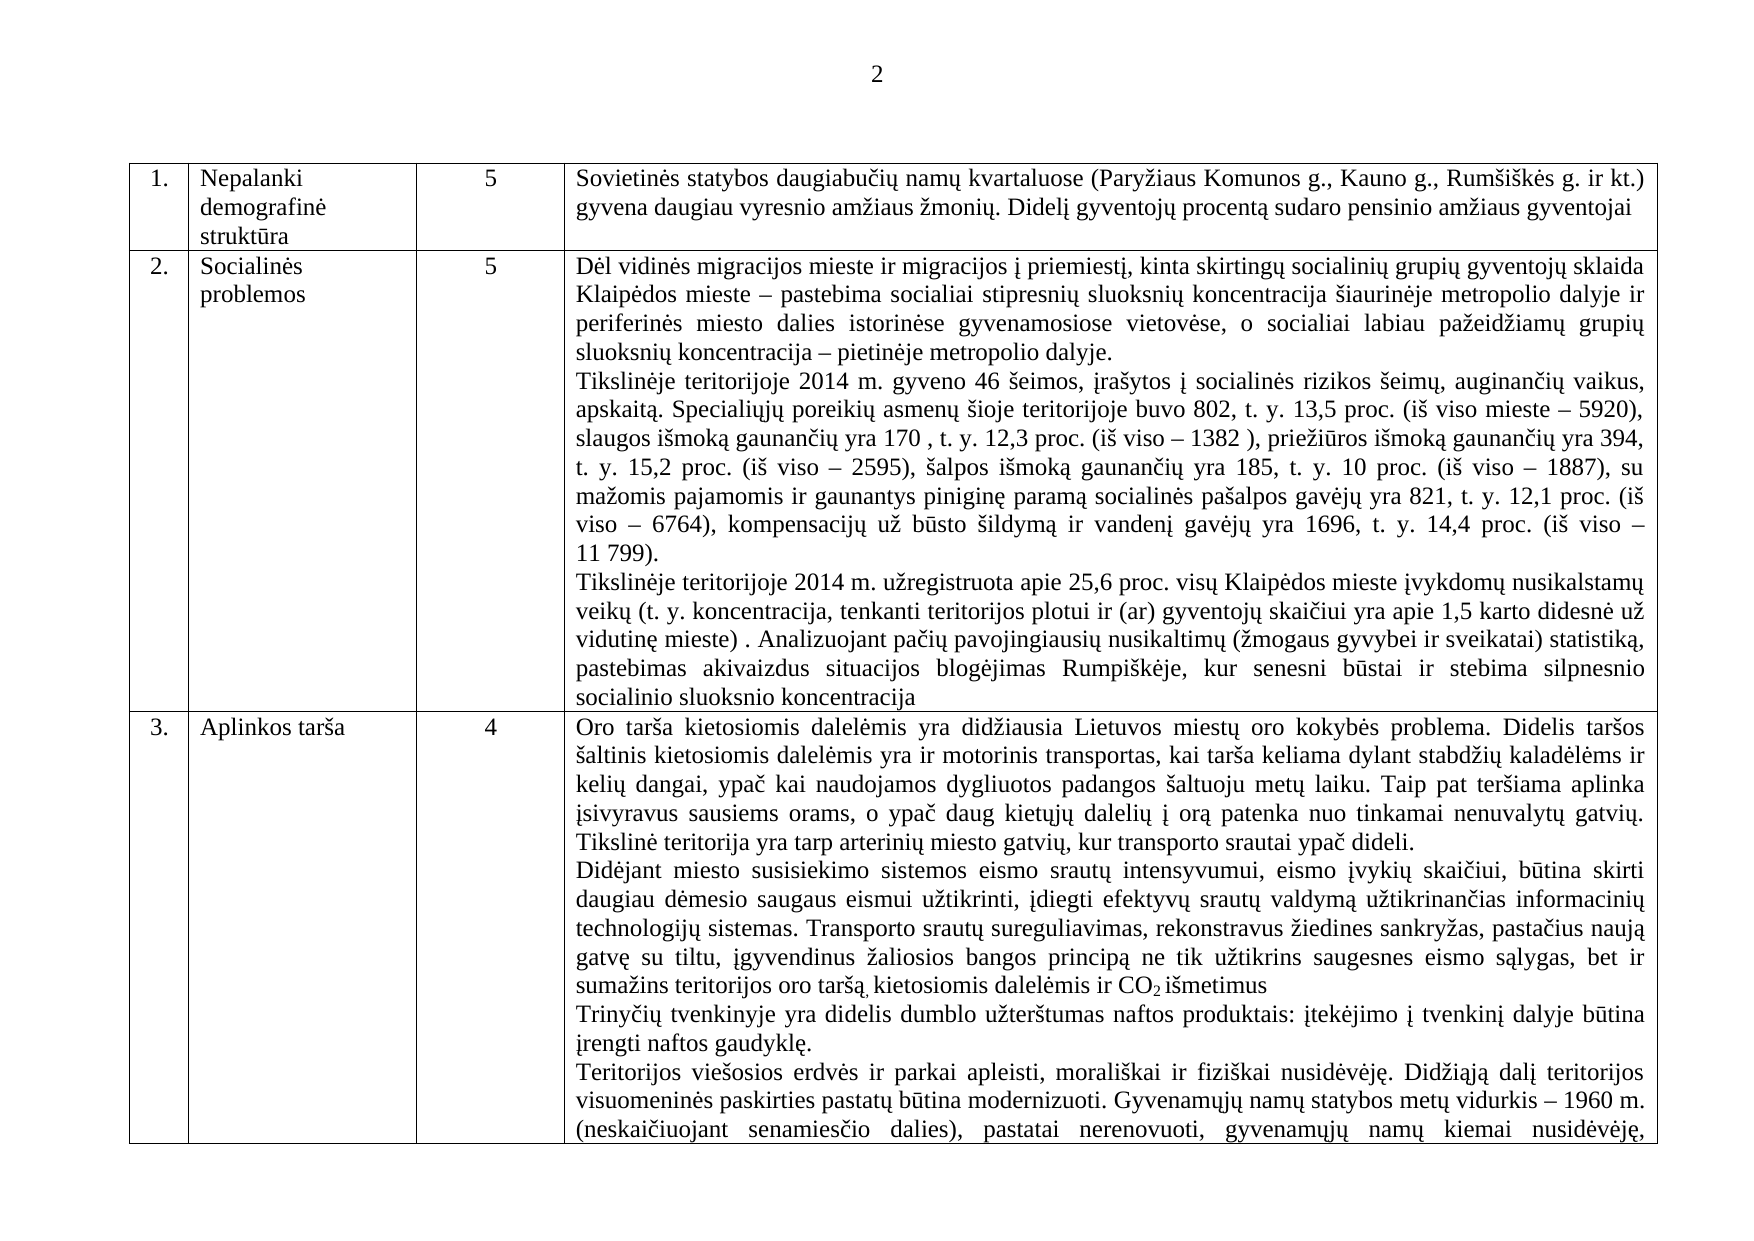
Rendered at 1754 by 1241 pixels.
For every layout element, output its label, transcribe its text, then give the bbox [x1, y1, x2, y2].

table_cell 5 [417, 164, 564, 250]
table_cell Oro tarša kietosiomis dalelėmis yra didžiausia Lietuvos miestų oro kokybės problema. Didelis taršos šaltinis kietosiomis dalelėmis yra ir motorinis transportas, kai tarša keliama dylant stabdžių kaladėlėms ir kelių dangai, ypač kai naudojamos dygliuotos padangos šaltuoju metų laiku. Taip pat teršiama aplinka įsivyravus sausiems orams, o ypač daug kietųjų dalelių į orą patenka nuo tinkamai nenuvalytų gatvių. Tikslinė teritorija yra tarp arterinių miesto gatvių, kur transporto srautai ypač dideli. Didėjant miesto susisiekimo sistemos eismo srautų intensyvumui, eismo įvykių skaičiui, būtina skirti daugiau dėmesio saugaus eismui užtikrinti, įdiegti efektyvų srautų valdymą užtikrinančias informacinių technologijų sistemas. Transporto srautų sureguliavimas, rekonstravus žiedines sankryžas, pastačius naują gatvę su tiltu, įgyvendinus žaliosios bangos principą ne tik užtikrins saugesnes eismo sąlygas, bet ir sumažins teritorijos oro taršą, kietosiomis dalelėmis ir CO2 išmetimus Trinyčių tvenkinyje yra didelis dumblo užterštumas naftos produktais: įtekėjimo į tvenkinį dalyje būtina įrengti naftos gaudyklę. Teritorijos viešosios erdvės ir parkai apleisti, morališkai ir fiziškai nusidėvėję. Didžiąją dalį teritorijos visuomeninės paskirties pastatų būtina modernizuoti. Gyvenamųjų namų statybos metų vidurkis – 1960 m. (neskaičiuojant senamiesčio dalies), pastatai nerenovuoti, gyvenamųjų namų kiemai nusidėvėję, [565, 712, 1657, 1143]
table_cell Socialinės problemos [189, 251, 416, 711]
table_cell 3. [130, 712, 188, 1143]
table_cell Dėl vidinės migracijos mieste ir migracijos į priemiestį, kinta skirtingų socialinių grupių gyventojų sklaida Klaipėdos mieste – pastebima socialiai stipresnių sluoksnių koncentracija šiaurinėje metropolio dalyje ir periferinės miesto dalies istorinėse gyvenamosiose vietovėse, o socialiai labiau pažeidžiamų grupių sluoksnių koncentracija – pietinėje metropolio dalyje. Tikslinėje teritorijoje 2014 m. gyveno 46 šeimos, įrašytos į socialinės rizikos šeimų, auginančių vaikus, apskaitą. Specialiųjų poreikių asmenų šioje teritorijoje buvo 802, t. y. 13,5 proc. (iš viso mieste – 5920), slaugos išmoką gaunančių yra 170 , t. y. 12,3 proc. (iš viso – 1382 ), priežiūros išmoką gaunančių yra 394, t. y. 15,2 proc. (iš viso – 2595), šalpos išmoką gaunančių yra 185, t. y. 10 proc. (iš viso – 1887), su mažomis pajamomis ir gaunantys piniginę paramą socialinės pašalpos gavėjų yra 821, t. y. 12,1 proc. (iš viso – 6764), kompensacijų už būsto šildymą ir vandenį gavėjų yra 1696, t. y. 14,4 proc. (iš viso – 11 799). Tikslinėje teritorijoje 2014 m. užregistruota apie 25,6 proc. visų Klaipėdos mieste įvykdomų nusikalstamų veikų (t. y. koncentracija, tenkanti teritorijos plotui ir (ar) gyventojų skaičiui yra apie 1,5 karto didesnė už vidutinę mieste) . Analizuojant pačių pavojingiausių nusikaltimų (žmogaus gyvybei ir sveikatai) statistiką, pastebimas akivaizdus situacijos blogėjimas Rumpiškėje, kur senesni būstai ir stebima silpnesnio socialinio sluoksnio koncentracija [565, 251, 1657, 711]
table_cell 5 [417, 251, 564, 711]
table_cell 1. [130, 164, 188, 250]
table_cell 2. [130, 251, 188, 711]
table_cell Aplinkos tarša [189, 712, 416, 1143]
table_cell Nepalanki demografinė struktūra [189, 164, 416, 250]
table_cell Sovietinės statybos daugiabučių namų kvartaluose (Paryžiaus Komunos g., Kauno g., Rumšiškės g. ir kt.) gyvena daugiau vyresnio amžiaus žmonių. Didelį gyventojų procentą sudaro pensinio amžiaus gyventojai [565, 164, 1657, 250]
table_cell 4 [417, 712, 564, 1143]
